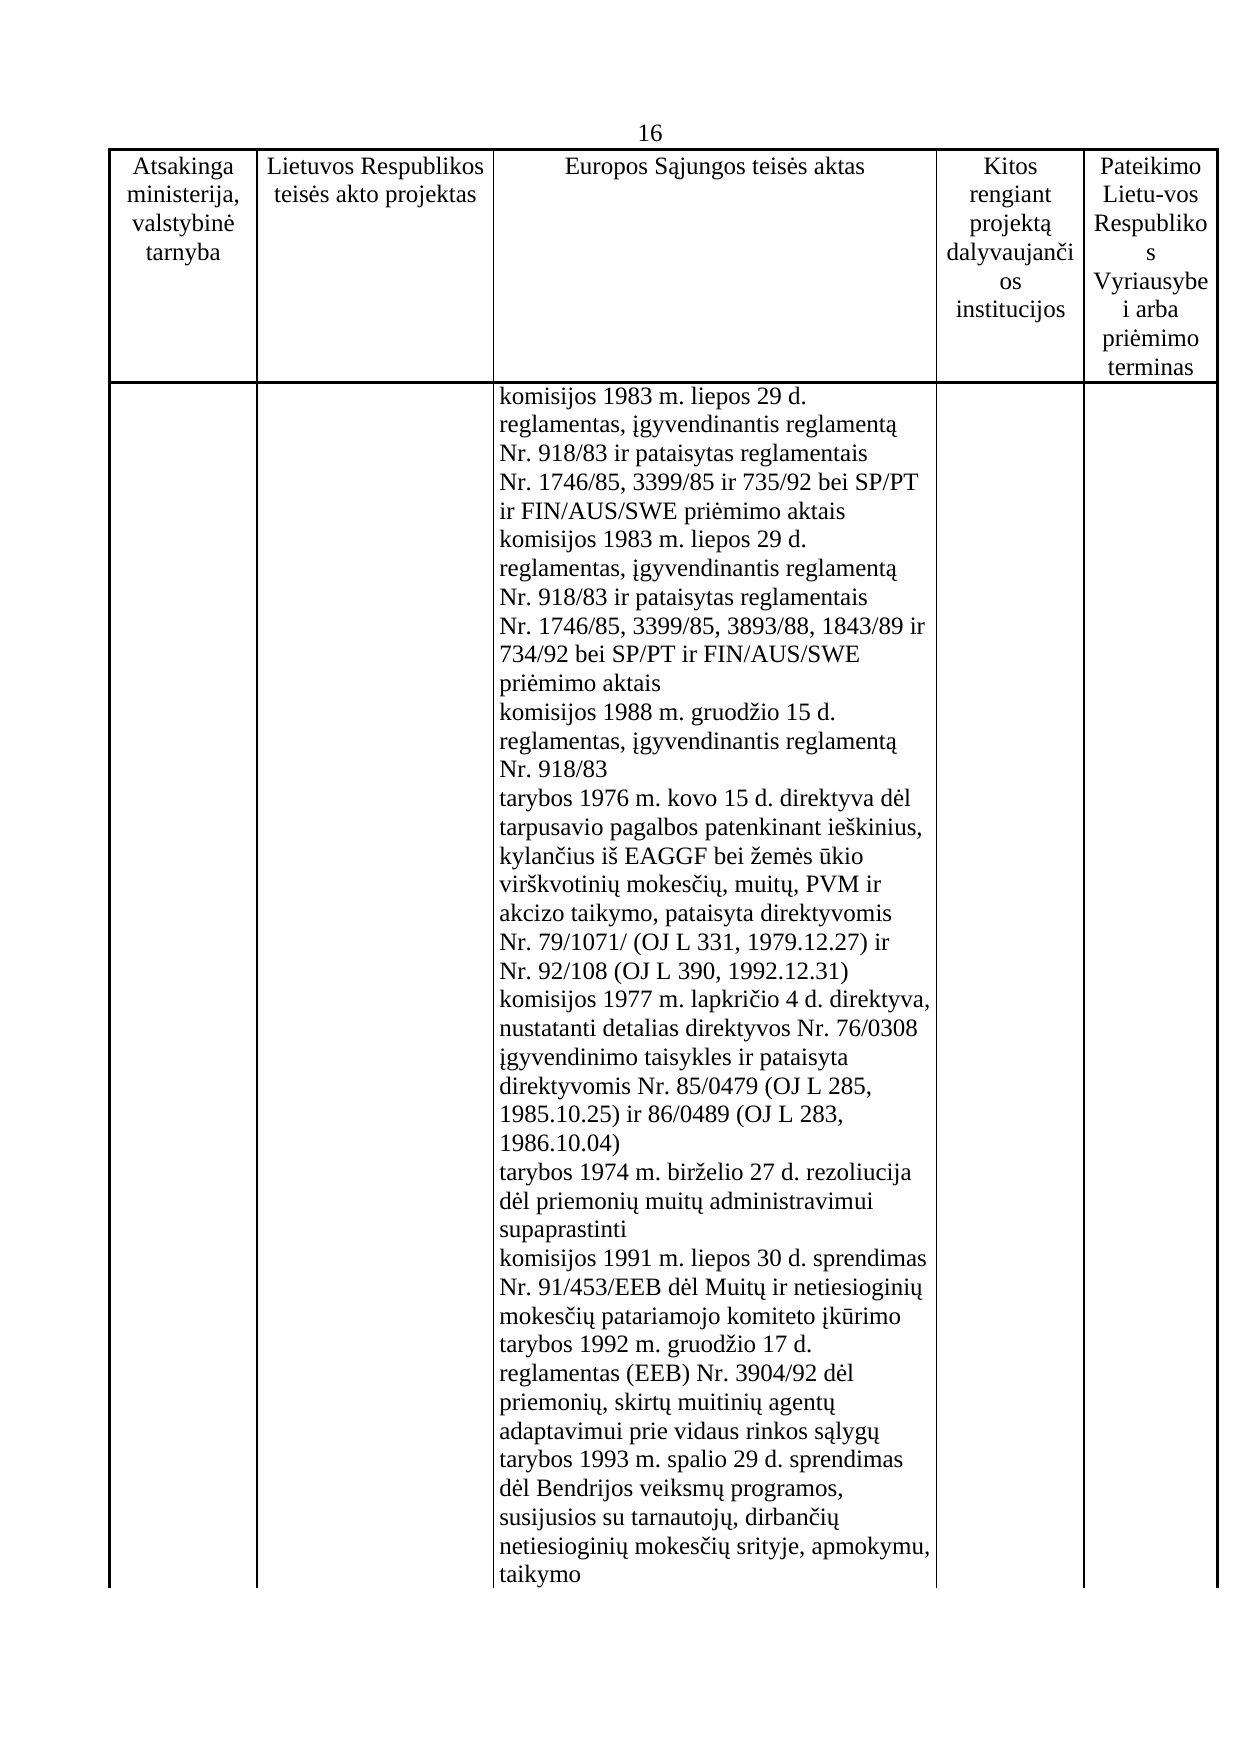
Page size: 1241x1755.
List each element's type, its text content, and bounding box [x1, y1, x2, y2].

table_cell [1219, 985, 1240, 1157]
table_header Pateikimo Lietu-vos Respublikos Vyriausybei arba priėmimo terminas [1085, 151, 1216, 381]
table_cell [111, 783, 256, 984]
table_cell [937, 697, 1083, 783]
table_cell [1219, 783, 1240, 984]
table_cell [1219, 1330, 1240, 1444]
table_cell [111, 697, 256, 783]
table_cell [1085, 384, 1216, 524]
table_header Lietuvos Respublikos teisės akto projektas [258, 151, 493, 381]
table_cell [1219, 1243, 1240, 1329]
table_cell [1219, 1157, 1240, 1243]
table_header [1219, 148, 1240, 381]
table_cell [111, 384, 256, 524]
table_cell tarybos 1974 m. birželio 27 d. rezoliucija dėl priemonių muitų administravimui supaprastinti [494, 1157, 936, 1243]
table_cell [1085, 1243, 1216, 1329]
table_cell [937, 783, 1083, 984]
table_cell tarybos 1993 m. spalio 29 d. sprendimas dėl Bendrijos veiksmų programos, susijusios su tarnautojų, dirbančių netiesioginių mokesčių srityje, apmokymu, taikymo [494, 1445, 936, 1588]
table_cell [111, 1445, 256, 1588]
table_cell [258, 1445, 493, 1588]
table_cell [1219, 381, 1240, 524]
table_cell [937, 1157, 1083, 1243]
table_cell komisijos 1983 m. liepos 29 d. reglamentas, įgyvendinantis reglamentą Nr. 918/83 ir pataisytas reglamentais Nr. 1746/85, 3399/85 ir 735/92 bei SP/PT ir FIN/AUS/SWE priėmimo aktais [494, 384, 936, 524]
table_cell [1219, 525, 1240, 697]
table_cell [258, 1330, 493, 1444]
table_cell [937, 384, 1083, 524]
table_cell [1085, 525, 1216, 697]
table_cell komisijos 1988 m. gruodžio 15 d. reglamentas, įgyvendinantis reglamentą Nr. 918/83 [494, 697, 936, 783]
table_cell [111, 1157, 256, 1243]
table_cell [1085, 1157, 1216, 1243]
table_header Europos Sąjungos teisės aktas [494, 151, 936, 381]
table_cell [1219, 697, 1240, 783]
table_cell tarybos 1976 m. kovo 15 d. direktyva dėl tarpusavio pagalbos patenkinant ieškinius, kylančius iš EAGGF bei žemės ūkio virškvotinių mokesčių, muitų, PVM ir akcizo taikymo, pataisyta direktyvomis Nr. 79/1071/ (OJ L 331, 1979.12.27) ir Nr. 92/108 (OJ L 390, 1992.12.31) [494, 783, 936, 984]
table_cell [1085, 985, 1216, 1157]
table_cell [1085, 1445, 1216, 1588]
table_cell [937, 1330, 1083, 1444]
table_cell [937, 1243, 1083, 1329]
table_cell [1085, 697, 1216, 783]
table_header Atsakinga ministerija, valstybinė tarnyba [111, 151, 256, 381]
table_cell komisijos 1983 m. liepos 29 d. reglamentas, įgyvendinantis reglamentą Nr. 918/83 ir pataisytas reglamentais Nr. 1746/85, 3399/85, 3893/88, 1843/89 ir 734/92 bei SP/PT ir FIN/AUS/SWE priėmimo aktais [494, 525, 936, 697]
table_cell [1085, 783, 1216, 984]
table_cell komisijos 1991 m. liepos 30 d. sprendimas Nr. 91/453/EEB dėl Muitų ir netiesioginių mokesčių patariamojo komiteto įkūrimo [494, 1243, 936, 1329]
table_cell [258, 384, 493, 524]
table_cell [111, 525, 256, 697]
table_cell [258, 985, 493, 1157]
table_cell [937, 525, 1083, 697]
table_cell [258, 1157, 493, 1243]
table_cell [258, 783, 493, 984]
table_cell [937, 1445, 1083, 1588]
table_header Kitos rengiant projektą dalyvaujančios institucijos [937, 151, 1083, 381]
table_cell [258, 1243, 493, 1329]
table_cell [111, 985, 256, 1157]
table_cell [258, 525, 493, 697]
table_cell [258, 697, 493, 783]
table_cell [937, 985, 1083, 1157]
table_cell [111, 1330, 256, 1444]
table_cell [111, 1243, 256, 1329]
table_cell tarybos 1992 m. gruodžio 17 d. reglamentas (EEB) Nr. 3904/92 dėl priemonių, skirtų muitinių agentų adaptavimui prie vidaus rinkos sąlygų [494, 1330, 936, 1444]
table_cell [1219, 1445, 1240, 1588]
table_cell komisijos 1977 m. lapkričio 4 d. direktyva, nustatanti detalias direktyvos Nr. 76/0308 įgyvendinimo taisykles ir pataisyta direktyvomis Nr. 85/0479 (OJ L 285, 1985.10.25) ir 86/0489 (OJ L 283, 1986.10.04) [494, 985, 936, 1157]
table_cell [1085, 1330, 1216, 1444]
